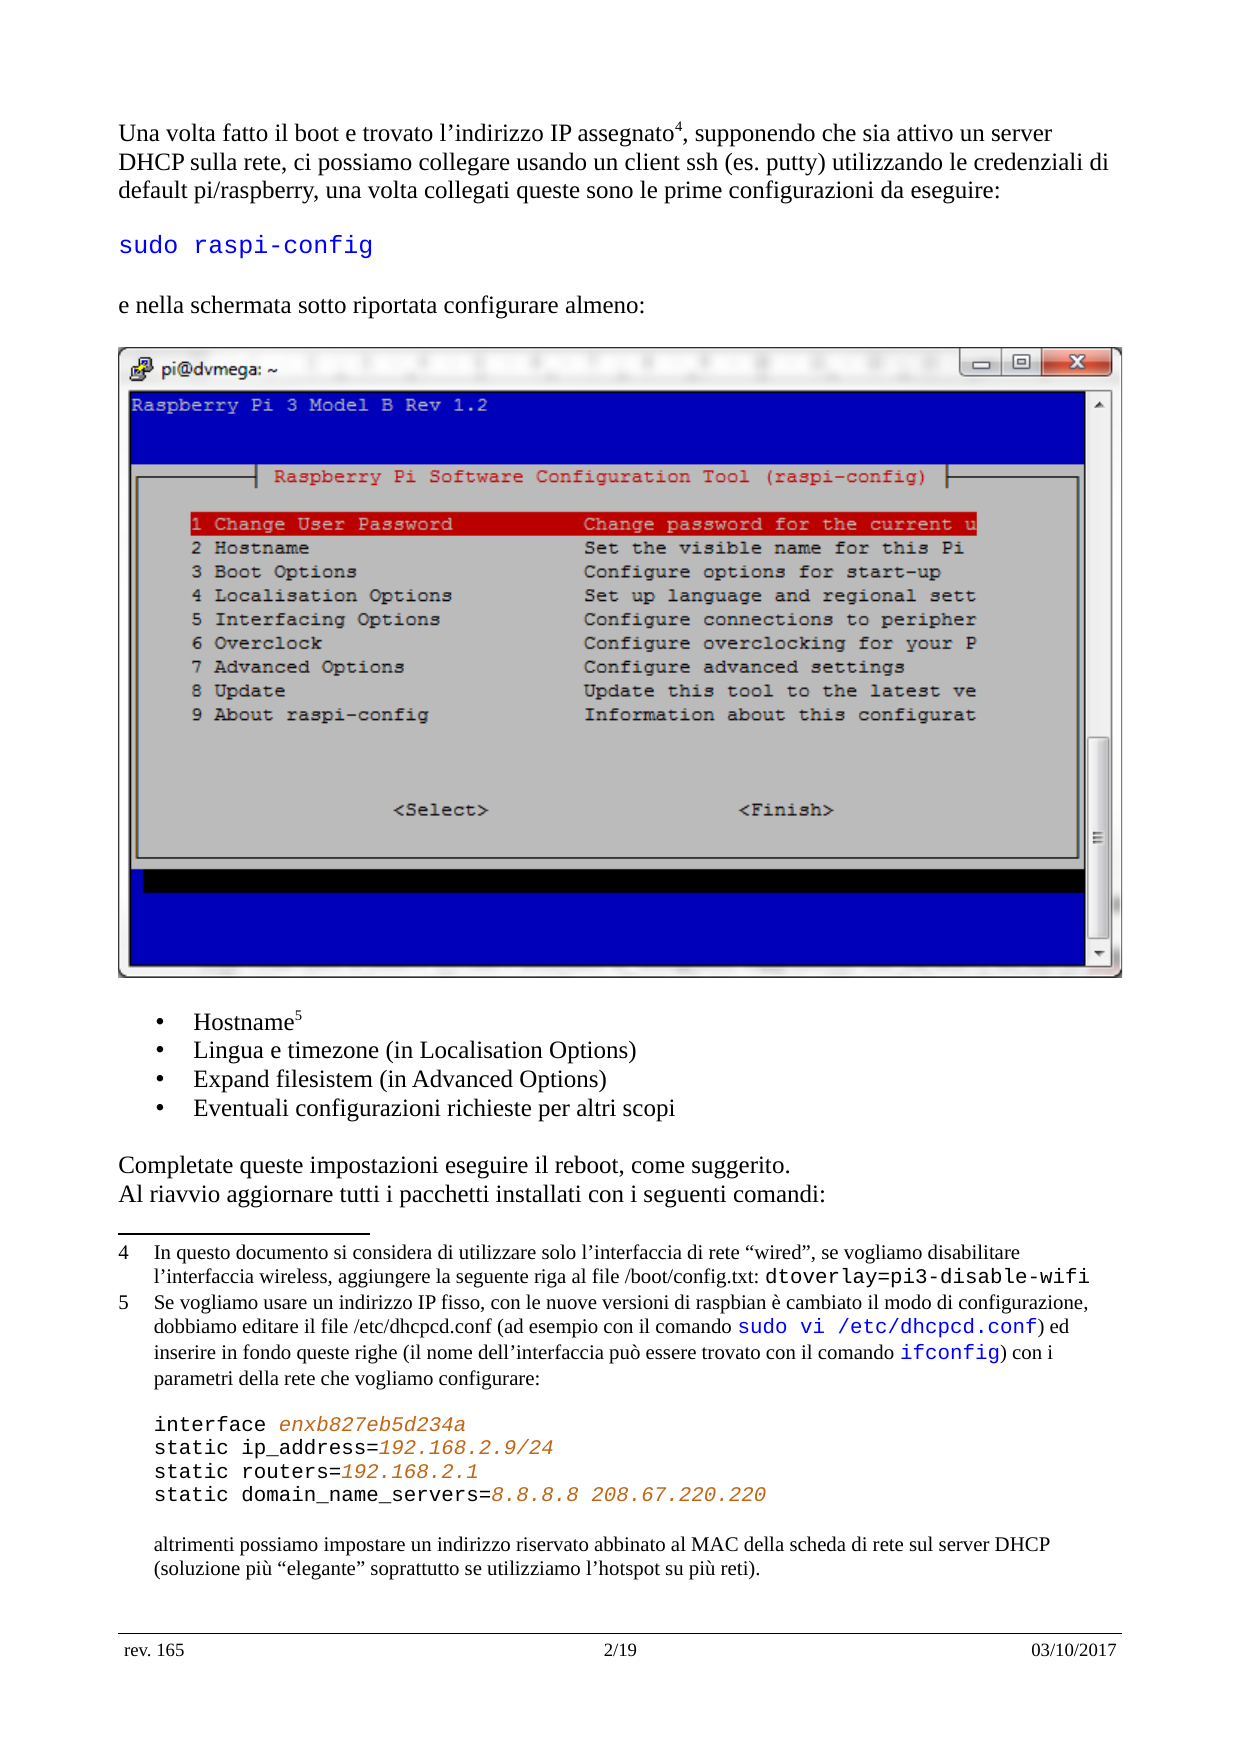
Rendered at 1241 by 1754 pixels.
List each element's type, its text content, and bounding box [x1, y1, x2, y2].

picture [118, 347, 1123, 978]
list Eventuali configurazioni richieste per altri scopi [156, 1093, 1122, 1122]
text e nella schermata sotto riportata configurare almeno: [118, 290, 1122, 318]
list static domain_name_servers=8.8.8.8 208.67.220.220 [153, 1484, 1122, 1508]
list Se vogliamo usare un indirizzo IP fisso, con le nuove versioni di raspbian è cambiato il modo di configurazione, dobbiamo editare il file /etc/dhcpcd.conf (ad esempio con il comando sudo vi /etc/dhcpcd.conf) ed inserire in fondo queste righe (il nome dell’interfaccia può essere trovato con il comando ifconfig) con i parametri della rete che vogliamo configurare: [118, 1290, 1122, 1389]
list altrimenti possiamo impostare un indirizzo riservato abbinato al MAC della scheda di rete sul server DHCP (soluzione più “elegante” soprattutto se utilizziamo l’hotspot su più reti). [153, 1532, 1122, 1580]
text Completate queste impostazioni eseguire il reboot, come suggerito. [118, 1150, 1122, 1179]
text Una volta fatto il boot e trovato l’indirizzo IP assegnato, supponendo che sia attivo un server DHCP sulla rete, ci possiamo collegare usando un client ssh (es. putty) utilizzando le credenziali di default pi/raspberry, una volta collegati queste sono le prime configurazioni da eseguire: [118, 118, 1122, 204]
text In questo documento si considera di utilizzare solo l’interfaccia di rete “wired”, se vogliamo disabilitare l’interfaccia wireless, aggiungere la seguente riga al file /boot/config.txt: dtoverlay=pi3-disable-wifi [118, 1240, 1122, 1290]
list interface enxb827eb5d234a [153, 1413, 1122, 1437]
list Expand filesistem (in Advanced Options) [156, 1064, 1122, 1093]
text Al riavvio aggiornare tutti i pacchetti installati con i seguenti comandi: [118, 1179, 1122, 1208]
list Lingua e timezone (in Localisation Options) [156, 1035, 1122, 1064]
list static ip_address=192.168.2.9/24 [153, 1437, 1122, 1461]
list Hostname [156, 1007, 1122, 1035]
text sudo raspi-config [118, 233, 1122, 261]
list static routers=192.168.2.1 [153, 1461, 1122, 1484]
